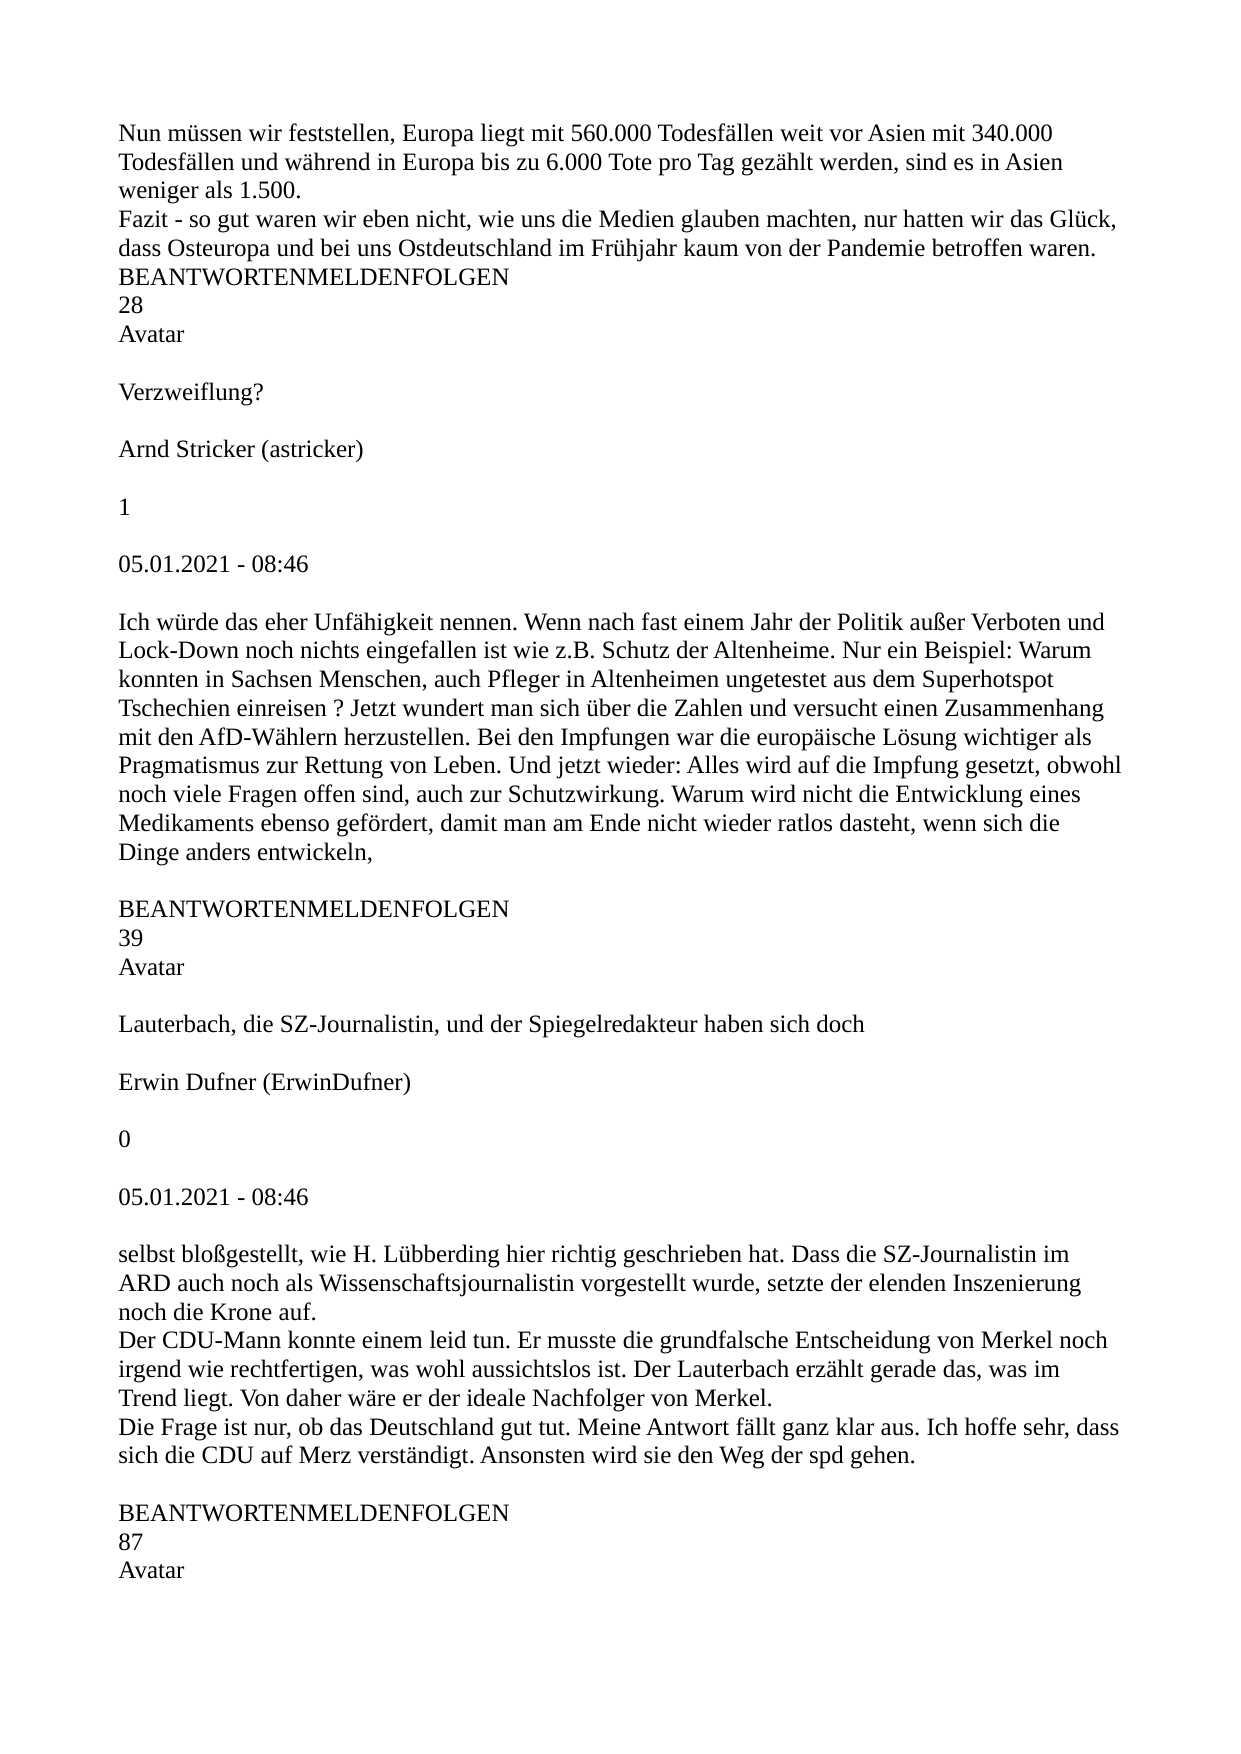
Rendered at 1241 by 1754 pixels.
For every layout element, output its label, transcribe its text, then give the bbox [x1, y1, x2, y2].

text Avatar [118, 952, 1122, 981]
text Die Frage ist nur, ob das Deutschland gut tut. Meine Antwort fällt ganz klar aus. Ich hoffe sehr, dass sich die CDU auf Merz verständigt. Ansonsten wird sie den Weg der spd gehen. [118, 1412, 1122, 1469]
text Avatar [118, 319, 1122, 348]
text Lauterbach, die SZ-Journalistin, und der Spiegelredakteur haben sich doch [118, 1009, 1122, 1038]
text Erwin Dufner (ErwinDufner) [118, 1067, 1122, 1096]
text 1 [118, 492, 1122, 521]
text Nun müssen wir feststellen, Europa liegt mit 560.000 Todesfällen weit vor Asien mit 340.000 Todesfällen und während in Europa bis zu 6.000 Tote pro Tag gezählt werden, sind es in Asien weniger als 1.500. [118, 118, 1122, 204]
text 0 [118, 1124, 1122, 1153]
text 05.01.2021 - 08:46 [118, 1182, 1122, 1211]
text Ich würde das eher Unfähigkeit nennen. Wenn nach fast einem Jahr der Politik außer Verboten und Lock-Down noch nichts eingefallen ist wie z.B. Schutz der Altenheime. Nur ein Beispiel: Warum konnten in Sachsen Menschen, auch Pfleger in Altenheimen ungetestet aus dem Superhotspot Tschechien einreisen ? Jetzt wundert man sich über die Zahlen und versucht einen Zusammenhang mit den AfD-Wählern herzustellen. Bei den Impfungen war die europäische Lösung wichtiger als Pragmatismus zur Rettung von Leben. Und jetzt wieder: Alles wird auf die Impfung gesetzt, obwohl noch viele Fragen offen sind, auch zur Schutzwirkung. Warum wird nicht die Entwicklung eines Medikaments ebenso gefördert, damit man am Ende nicht wieder ratlos dasteht, wenn sich die Dinge anders entwickeln, [118, 607, 1122, 866]
text Fazit - so gut waren wir eben nicht, wie uns die Medien glauben machten, nur hatten wir das Glück, dass Osteuropa und bei uns Ostdeutschland im Frühjahr kaum von der Pandemie betroffen waren. [118, 204, 1122, 262]
text selbst bloßgestellt, wie H. Lübberding hier richtig geschrieben hat. Dass die SZ-Journalistin im ARD auch noch als Wissenschaftsjournalistin vorgestellt wurde, setzte der elenden Inszenierung noch die Krone auf. [118, 1239, 1122, 1326]
text 28 [118, 291, 1122, 319]
text Der CDU-Mann konnte einem leid tun. Er musste die grundfalsche Entscheidung von Merkel noch irgend wie rechtfertigen, was wohl aussichtslos ist. Der Lauterbach erzählt gerade das, was im Trend liegt. Von daher wäre er der ideale Nachfolger von Merkel. [118, 1326, 1122, 1412]
text BEANTWORTENMELDENFOLGEN [118, 262, 1122, 291]
text Arnd Stricker (astricker) [118, 434, 1122, 463]
text BEANTWORTENMELDENFOLGEN [118, 1498, 1122, 1527]
text Avatar [118, 1556, 1122, 1584]
text 87 [118, 1527, 1122, 1556]
text Verzweiflung? [118, 377, 1122, 406]
text BEANTWORTENMELDENFOLGEN [118, 894, 1122, 923]
text 39 [118, 923, 1122, 952]
text 05.01.2021 - 08:46 [118, 549, 1122, 578]
